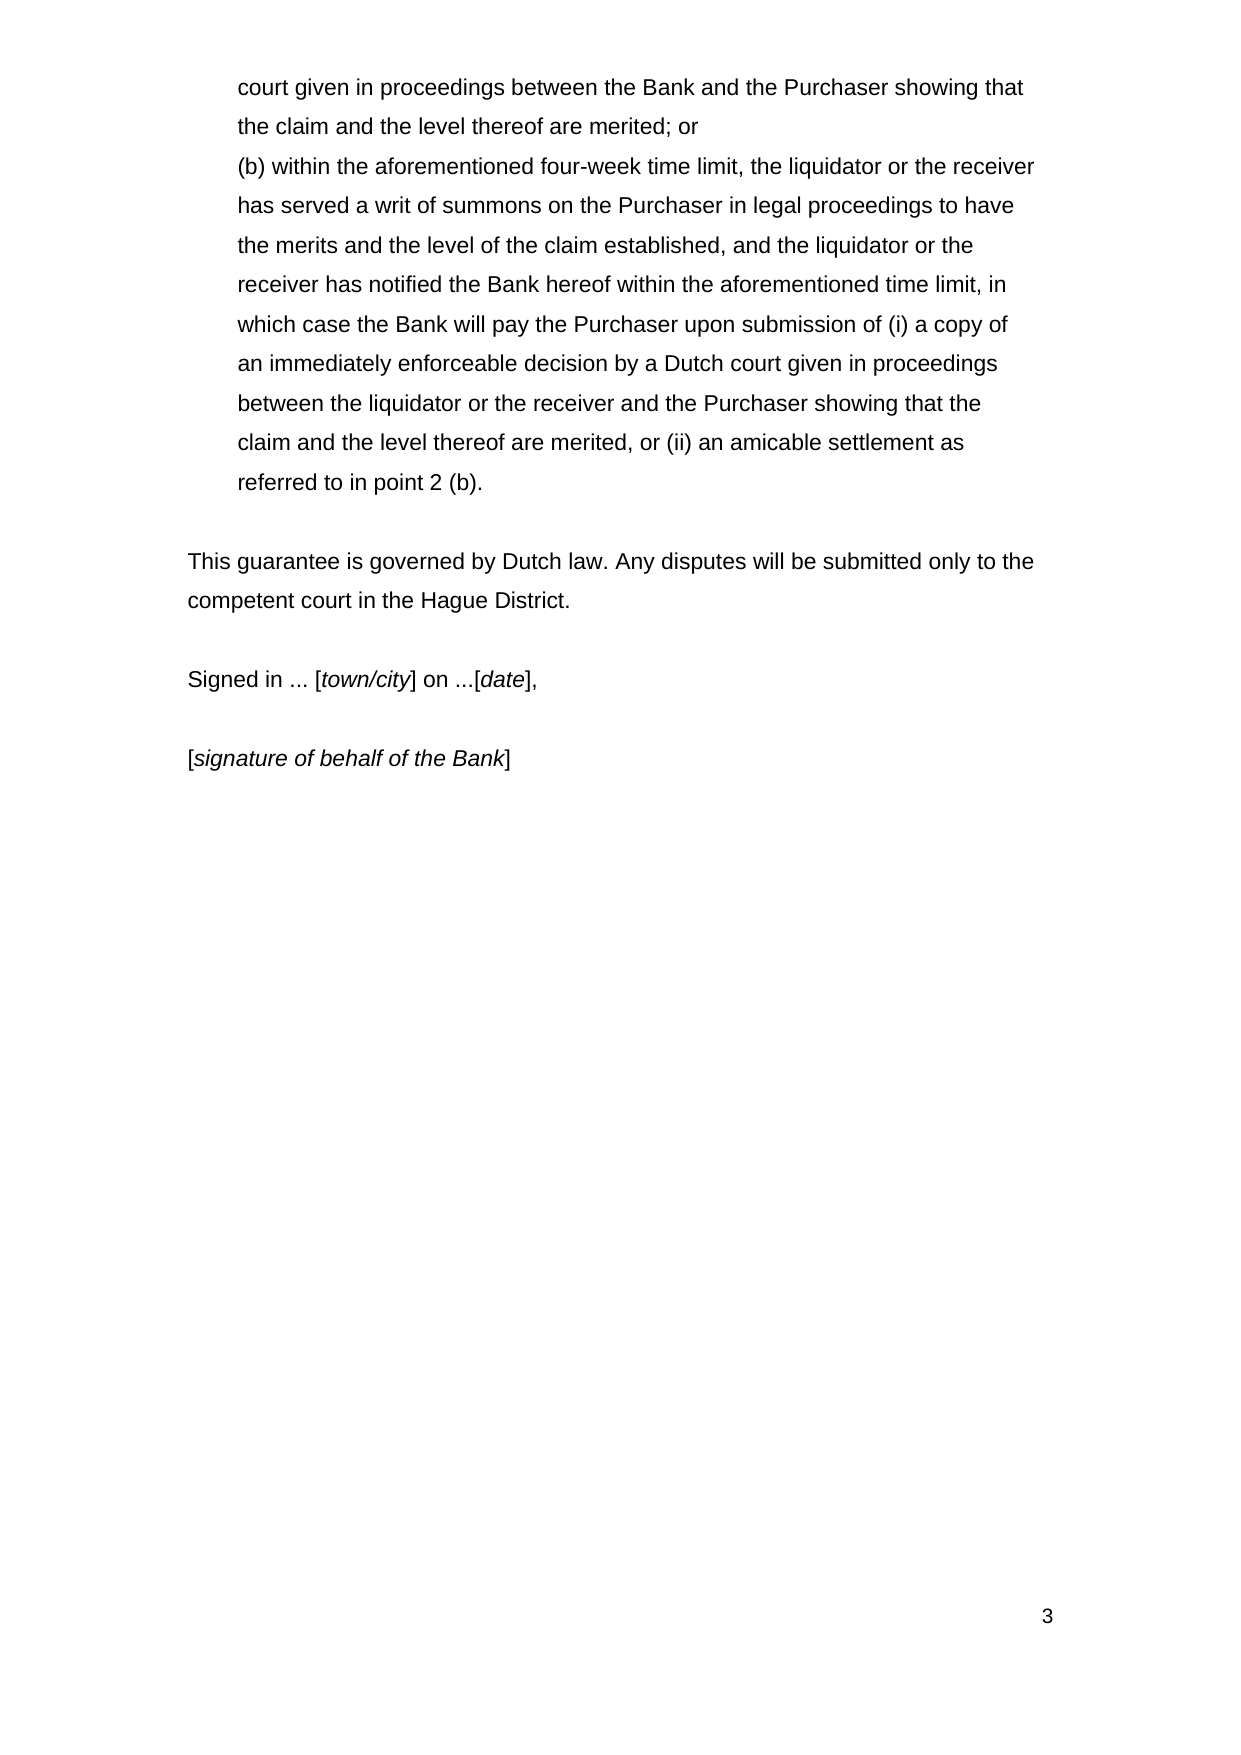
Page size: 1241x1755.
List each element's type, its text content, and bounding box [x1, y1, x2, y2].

text Signed in ... [town/city] on ...[date], [187, 666, 1038, 692]
text court given in proceedings between the Bank and the Purchaser showing that the claim and the level thereof are merited; or [187, 74, 1038, 140]
text (b) within the aforementioned four-week time limit, the liquidator or the receiver has served a writ of summons on the Purchaser in legal proceedings to have the merits and the level of the claim established, and the liquidator or the receiver has notified the Bank hereof within the aforementioned time limit, in which case the Bank will pay the Purchaser upon submission of (i) a copy of an immediately enforceable decision by a Dutch court given in proceedings between the liquidator or the receiver and the Purchaser showing that the claim and the level thereof are merited, or (ii) an amicable settlement as referred to in point 2 (b). [187, 153, 1038, 495]
text [signature of behalf of the Bank] [187, 745, 1038, 771]
text This guarantee is governed by Dutch law. Any disputes will be submitted only to the competent court in the Hague District. [187, 548, 1038, 613]
